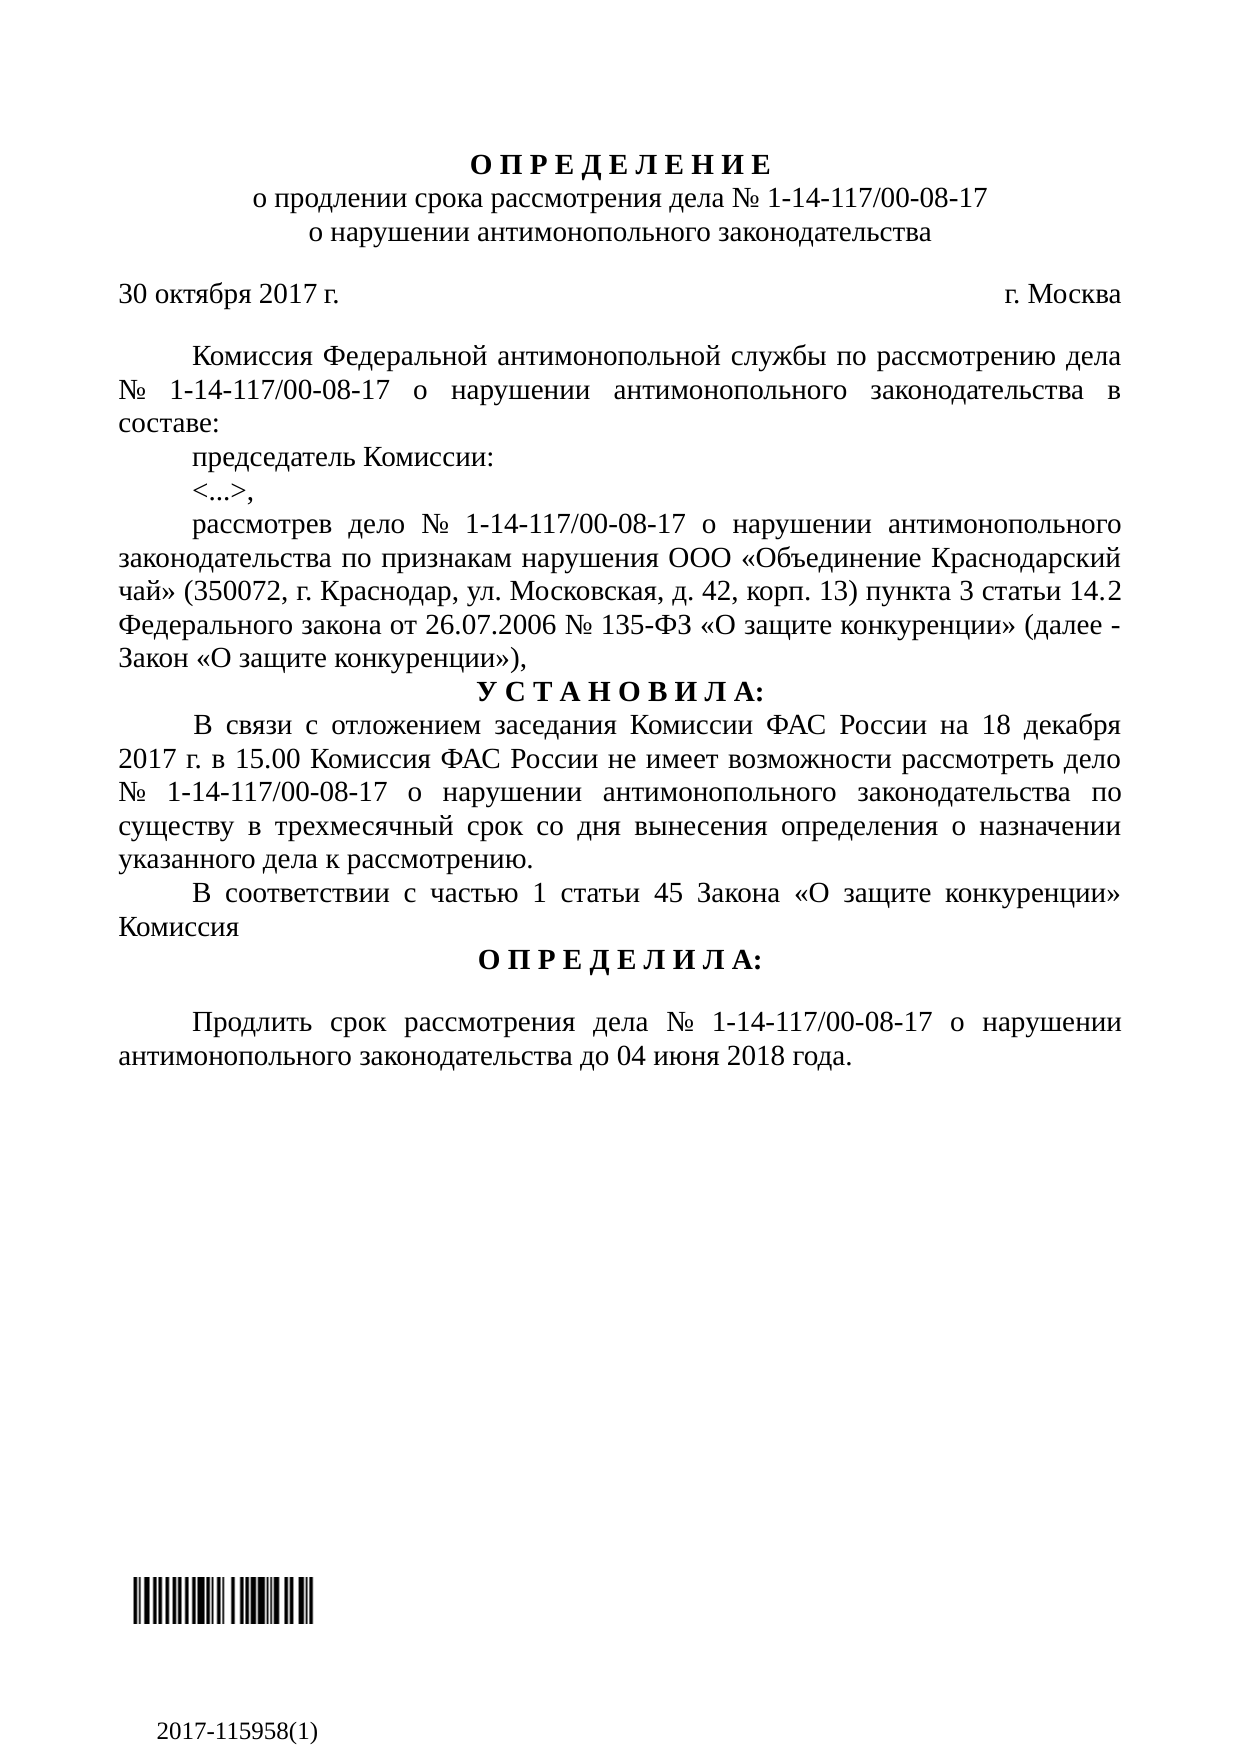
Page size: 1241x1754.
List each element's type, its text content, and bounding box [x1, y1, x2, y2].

text 30 октября 2017 г. г. Москва [118, 276, 1122, 310]
text О П Р Е Д Е Л И Л А: [118, 942, 1122, 976]
text В соответствии с частью 1 статьи 45 Закона «О защите конкуренции» Комиссия [118, 875, 1122, 942]
text Продлить срок рассмотрения дела № 1-14-117/00-08-17 о нарушении антимонопольного законодательства до 04 июня 2018 года. [118, 1004, 1122, 1072]
text <...>, [118, 473, 1122, 506]
picture [118, 1577, 331, 1624]
text У С Т А Н О В И Л А: [118, 674, 1122, 707]
text Комиссия Федеральной антимонопольной службы по рассмотрению дела № 1-14-117/00-08-17 о нарушении антимонопольного законодательства в составе: [118, 338, 1122, 439]
text В связи с отложением заседания Комиссии ФАС России на 18 декабря 2017 г. в 15.00 Комиссия ФАС России не имеет возможности рассмотреть дело № 1-14-117/00-08-17 о нарушении антимонопольного законодательства по существу в трехмесячный срок со дня вынесения определения о назначении указанного дела к рассмотрению. [118, 707, 1122, 875]
text о нарушении антимонопольного законодательства [118, 214, 1122, 247]
text председатель Комиссии: [118, 439, 1122, 473]
subtitle О П Р Е Д Е Л Е Н И Е [118, 147, 1122, 180]
text рассмотрев дело № 1-14-117/00-08-17 о нарушении антимонопольного законодательства по признакам нарушения ООО «Объединение Краснодарский чай» (350072, г. Краснодар, ул. Московская, д. 42, корп. 13) пункта 3 статьи 14.2 Федерального закона от 26.07.2006 № 135-ФЗ «О защите конкуренции» (далее - Закон «О защите конкуренции»), [118, 506, 1122, 674]
text о продлении срока рассмотрения дела № 1-14-117/00-08-17 [118, 180, 1122, 214]
